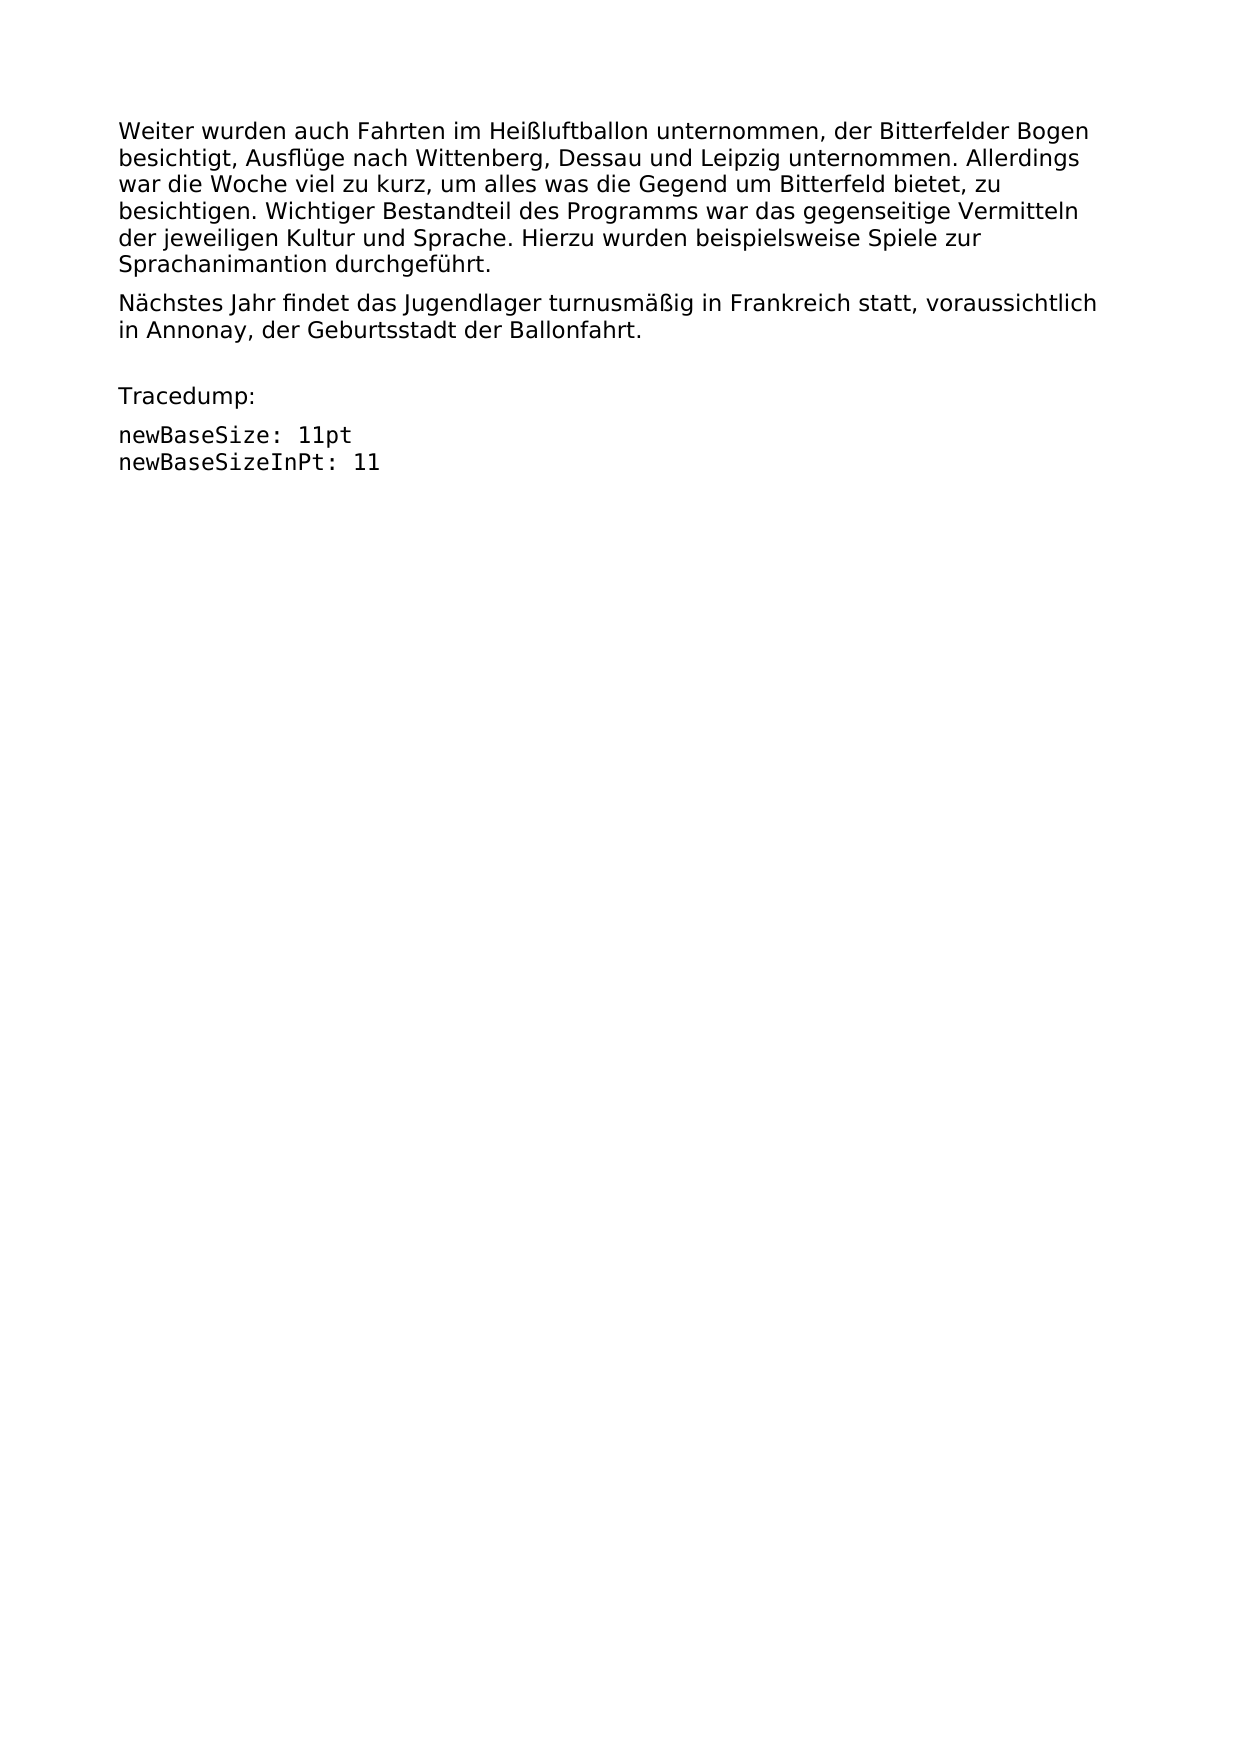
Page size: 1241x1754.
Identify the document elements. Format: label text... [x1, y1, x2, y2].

text Tracedump: [118, 356, 1122, 410]
text Nächstes Jahr findet das Jugendlager turnusmäßig in Frankreich statt, voraussichtlich in Annonay, der Geburtsstadt der Ballonfahrt. [118, 291, 1122, 344]
text Weiter wurden auch Fahrten im Heißluftballon unternommen, der Bitterfelder Bogen besichtigt, Ausflüge nach Wittenberg, Dessau und Leipzig unternommen. Allerdings war die Woche viel zu kurz, um alles was die Gegend um Bitterfeld bietet, zu besichtigen. Wichtiger Bestandteil des Programms war das gegenseitige Vermitteln der jeweiligen Kultur und Sprache. Hierzu wurden beispielsweise Spiele zur Sprachanimantion durchgeführt. [118, 118, 1122, 278]
text newBaseSize: 11pt newBaseSizeInPt: 11 [118, 422, 1122, 476]
